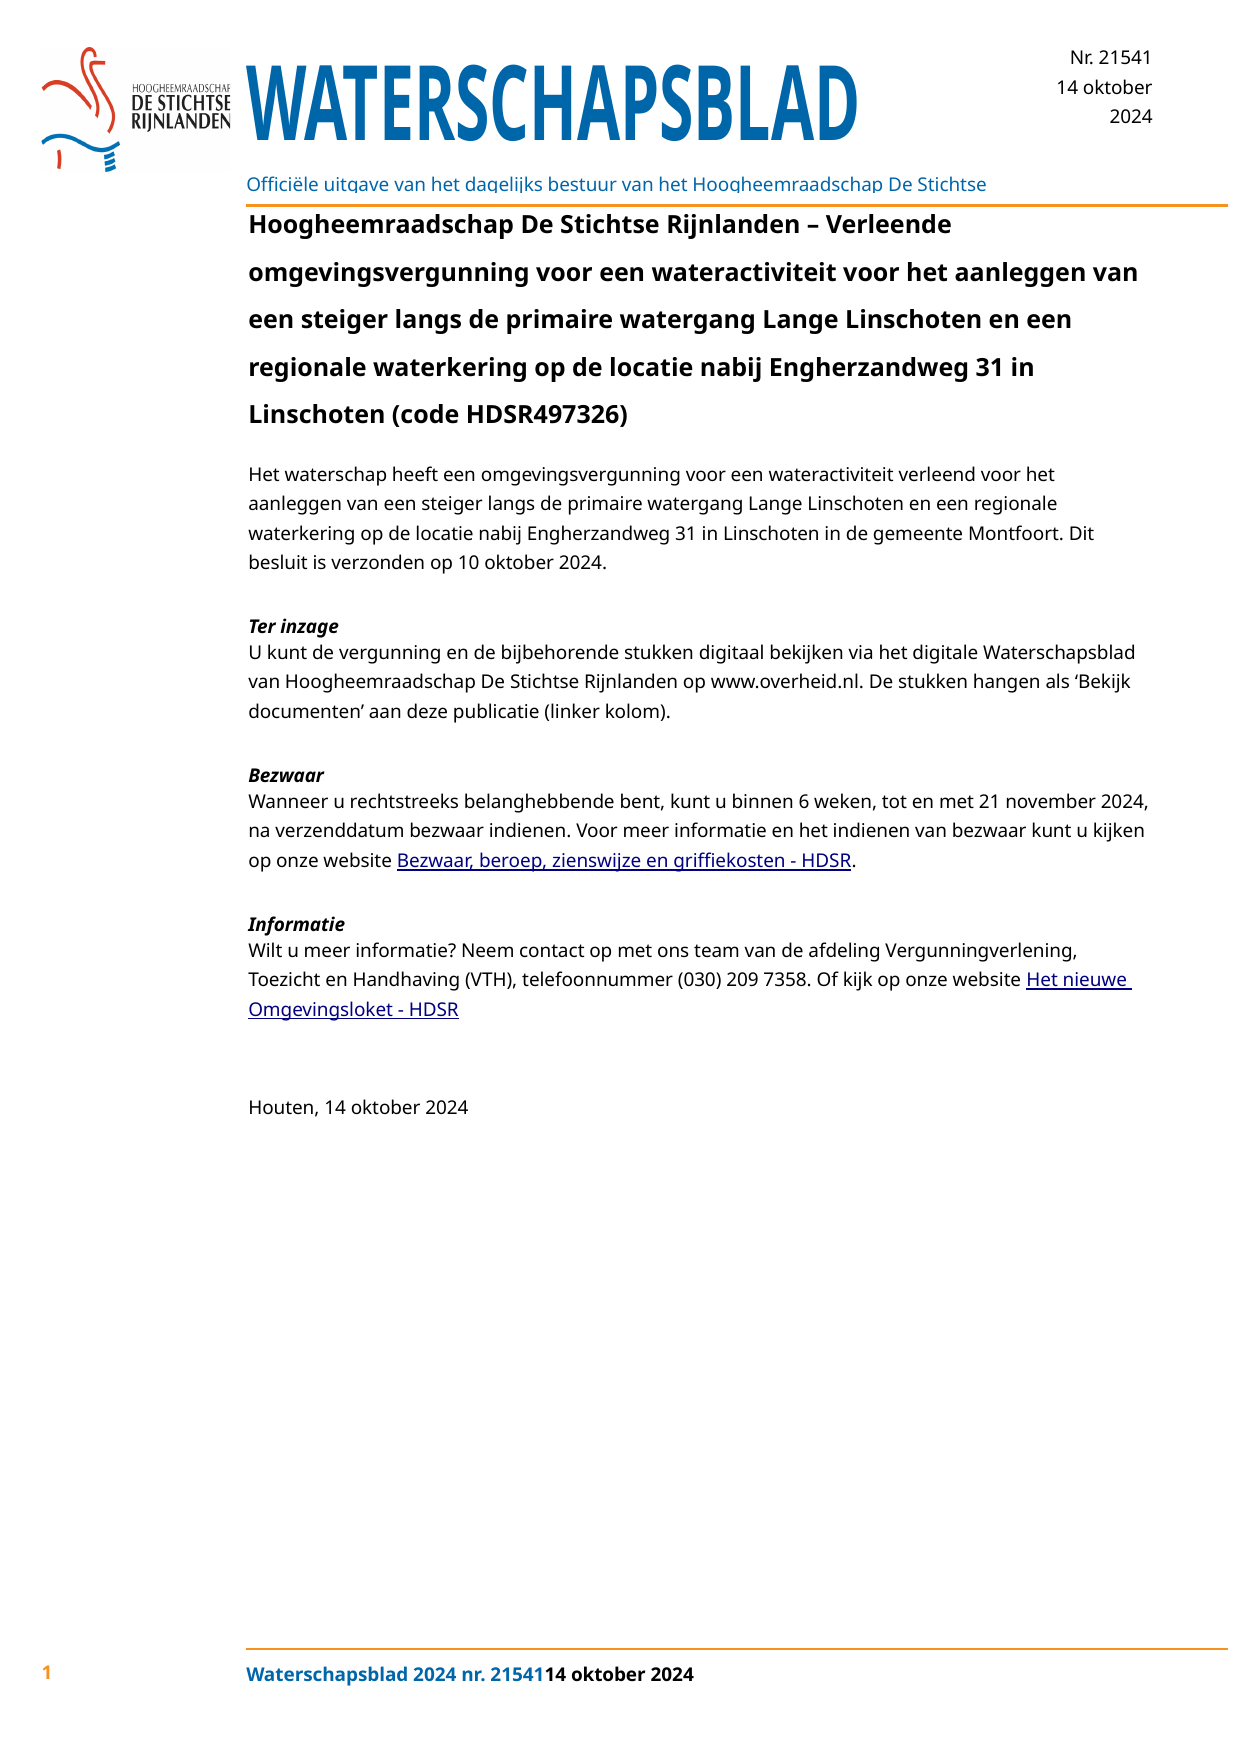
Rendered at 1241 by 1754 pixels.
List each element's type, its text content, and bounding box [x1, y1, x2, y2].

text Wanneer u rechtstreeks belanghebbende bent, kunt u binnen 6 weken, tot en met 21 november 2024, na verzenddatum bezwaar indienen. Voor meer informatie en het indienen van bezwaar kunt u kijken op onze website Bezwaar, beroep, zienswijze en griffiekosten - HDSR. [248, 788, 1152, 873]
text U kunt de vergunning en de bijbehorende stukken digitaal bekijken via het digitale Waterschapsblad van Hoogheemraadschap De Stichtse Rijnlanden op www.overheid.nl. De stukken hangen als ‘Bekijk documenten’ aan deze publicatie (linker kolom). [248, 639, 1152, 724]
text Wilt u meer informatie? Neem contact op met ons team van de afdeling Vergunningverlening, Toezicht en Handhaving (VTH), telefoonnummer (030) 209 7358. Of kijk op onze website Het nieuwe Omgevingsloket - HDSR [248, 937, 1152, 1022]
text Houten, 14 oktober 2024 [248, 1094, 1152, 1120]
text Het waterschap heeft een omgevingsvergunning voor een wateractiviteit verleend voor het aanleggen van een steiger langs de primaire watergang Lange Linschoten en een regionale waterkering op de locatie nabij Engherzandweg 31 in Linschoten in de gemeente Montfoort. Dit besluit is verzonden op 10 oktober 2024. [248, 461, 1152, 575]
text Ter inzage [248, 613, 1152, 639]
text Bezwaar [248, 762, 1152, 788]
text Informatie [248, 911, 1152, 937]
text Hoogheemraadschap De Stichtse Rijnlanden – Verleende omgevingsvergunning voor een wateractiviteit voor het aanleggen van een steiger langs de primaire watergang Lange Linschoten en een regionale waterkering op de locatie nabij Engherzandweg 31 in Linschoten (code HDSR497326) [248, 207, 1152, 431]
picture [41, 47, 231, 172]
